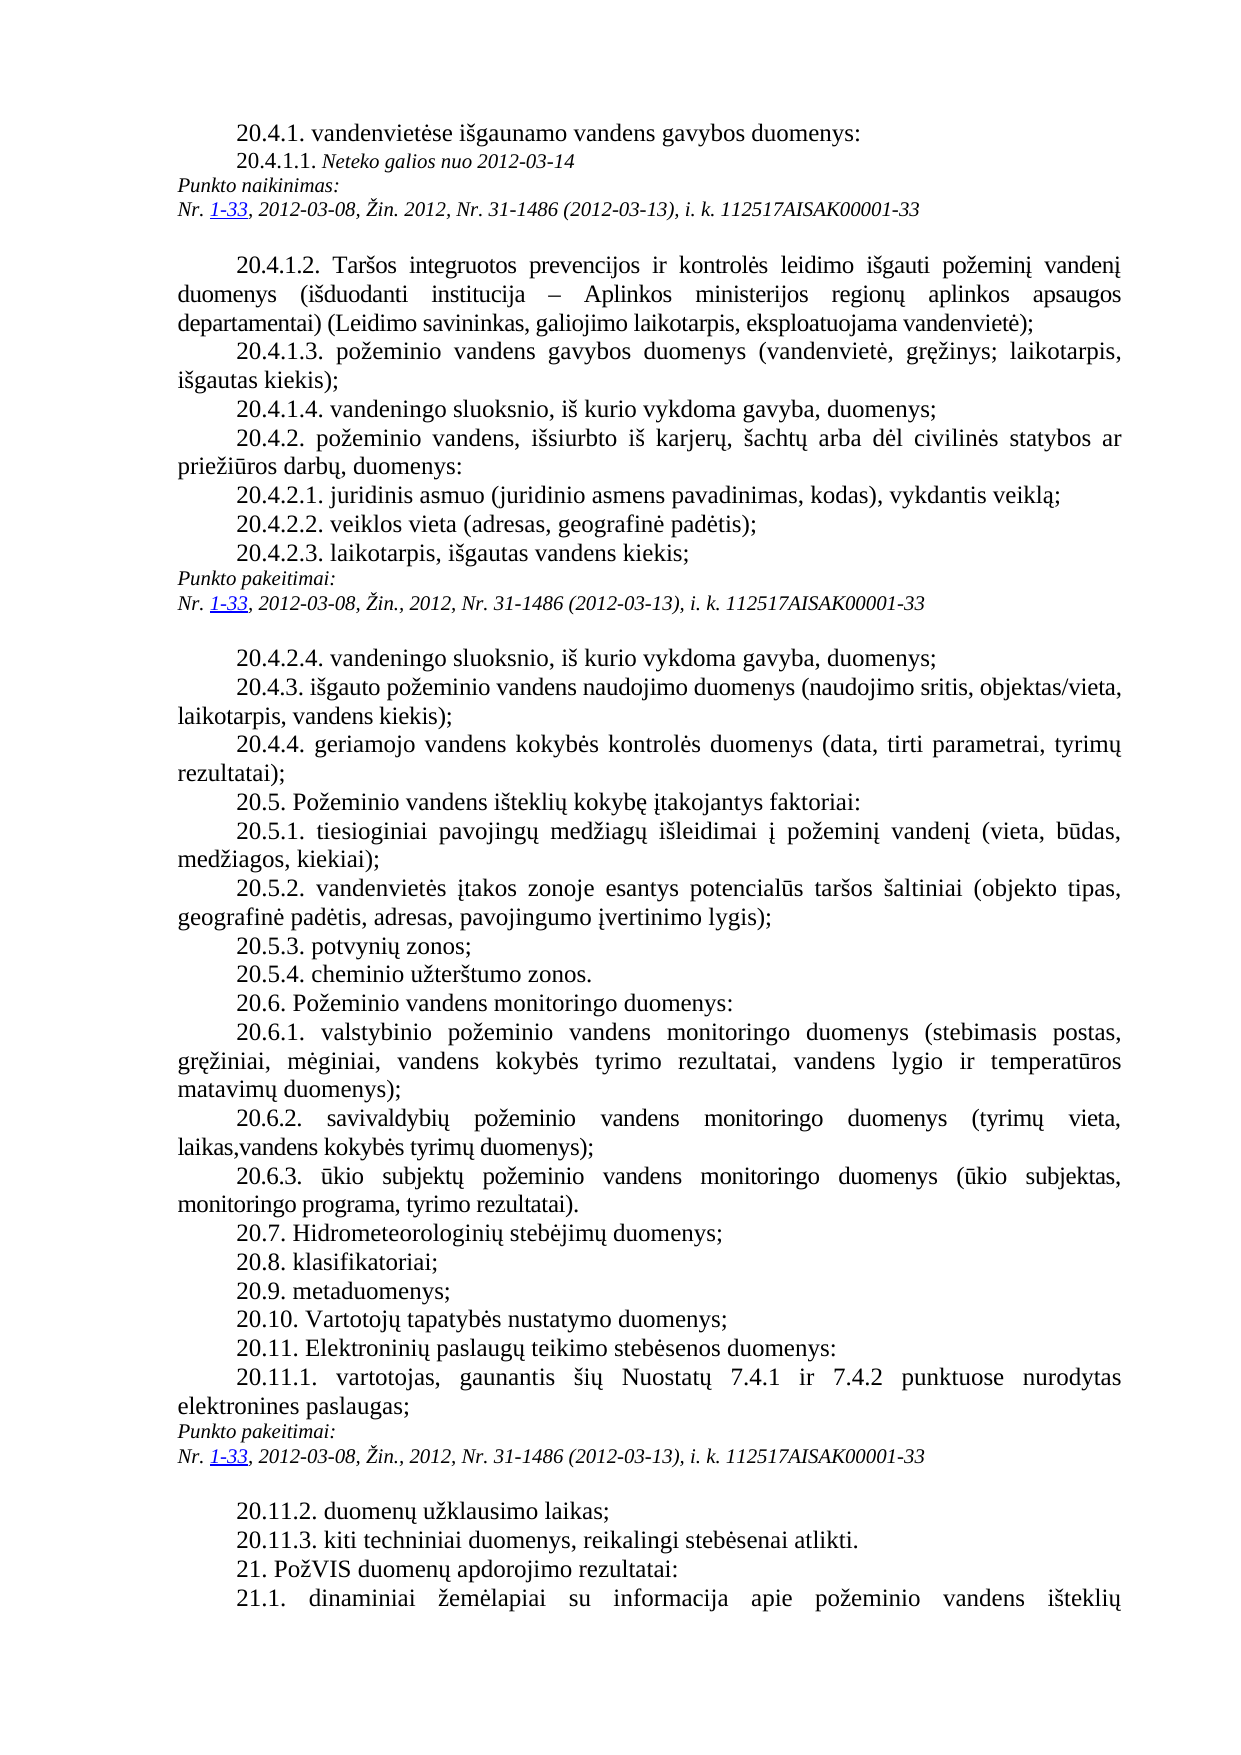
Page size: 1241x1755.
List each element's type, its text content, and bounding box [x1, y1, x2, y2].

text 20.4.2. požeminio vandens, išsiurbto iš karjerų, šachtų arba dėl civilinės statybos ar priežiūros darbų, duomenys: [177, 423, 1122, 480]
text 20.5.2. vandenvietės įtakos zonoje esantys potencialūs taršos šaltiniai (objekto tipas, geografinė padėtis, adresas, pavojingumo įvertinimo lygis); [177, 873, 1122, 931]
text 20.6.2. savivaldybių požeminio vandens monitoringo duomenys (tyrimų vieta, laikas,vandens kokybės tyrimų duomenys); [177, 1103, 1122, 1161]
text 20.11. Elektroninių paslaugų teikimo stebėsenos duomenys: [177, 1333, 1122, 1362]
text 20.4.2.2. veiklos vieta (adresas, geografinė padėtis); [177, 509, 1122, 538]
text 20.4.1.2. Taršos integruotos prevencijos ir kontrolės leidimo išgauti požeminį vandenį duomenys (išduodanti institucija – Aplinkos ministerijos regionų aplinkos apsaugos departamentai) (Leidimo savininkas, galiojimo laikotarpis, eksploatuojama vandenvietė); [177, 250, 1122, 336]
text 21.1. dinaminiai žemėlapiai su informacija apie požeminio vandens išteklių [177, 1583, 1122, 1611]
text 20.5.1. tiesioginiai pavojingų medžiagų išleidimai į požeminį vandenį (vieta, būdas, medžiagos, kiekiai); [177, 816, 1122, 873]
text 20.4.2.1. juridinis asmuo (juridinio asmens pavadinimas, kodas), vykdantis veiklą; [177, 480, 1122, 509]
text 20.4.1.1. Neteko galios nuo 2012-03-14 [177, 147, 1122, 173]
text 20.5.3. potvynių zonos; [177, 931, 1122, 959]
text Nr. 1-33, 2012-03-08, Žin. 2012, Nr. 31-1486 (2012-03-13), i. k. 112517AISAK00001-33 [177, 197, 1122, 221]
text 21. PožVIS duomenų apdorojimo rezultatai: [177, 1554, 1122, 1583]
text 20.10. Vartotojų tapatybės nustatymo duomenys; [177, 1304, 1122, 1333]
text Nr. 1-33, 2012-03-08, Žin., 2012, Nr. 31-1486 (2012-03-13), i. k. 112517AISAK00001-33 [177, 590, 1122, 614]
text 20.5. Požeminio vandens išteklių kokybę įtakojantys faktoriai: [177, 787, 1122, 816]
text Nr. 1-33, 2012-03-08, Žin., 2012, Nr. 31-1486 (2012-03-13), i. k. 112517AISAK00001-33 [177, 1443, 1122, 1468]
text 20.4.2.4. vandeningo sluoksnio, iš kurio vykdoma gavyba, duomenys; [177, 643, 1122, 672]
text 20.6.1. valstybinio požeminio vandens monitoringo duomenys (stebimasis postas, gręžiniai, mėginiai, vandens kokybės tyrimo rezultatai, vandens lygio ir temperatūros matavimų duomenys); [177, 1017, 1122, 1103]
text 20.4.1.4. vandeningo sluoksnio, iš kurio vykdoma gavyba, duomenys; [177, 394, 1122, 423]
text 20.4.1. vandenvietėse išgaunamo vandens gavybos duomenys: [177, 118, 1122, 147]
text 20.11.2. duomenų užklausimo laikas; [177, 1496, 1122, 1525]
text 20.6. Požeminio vandens monitoringo duomenys: [177, 988, 1122, 1017]
text Punkto pakeitimai: [177, 566, 1122, 590]
text 20.5.4. cheminio užterštumo zonos. [177, 959, 1122, 988]
text Punkto pakeitimai: [177, 1419, 1122, 1443]
text Punkto naikinimas: [177, 173, 1122, 197]
text 20.11.3. kiti techniniai duomenys, reikalingi stebėsenai atlikti. [177, 1525, 1122, 1554]
text 20.4.1.3. požeminio vandens gavybos duomenys (vandenvietė, gręžinys; laikotarpis, išgautas kiekis); [177, 336, 1122, 394]
text 20.7. Hidrometeorologinių stebėjimų duomenys; [177, 1218, 1122, 1247]
text 20.4.2.3. laikotarpis, išgautas vandens kiekis; [177, 538, 1122, 566]
text 20.9. metaduomenys; [177, 1276, 1122, 1304]
text 20.8. klasifikatoriai; [177, 1247, 1122, 1276]
text 20.11.1. vartotojas, gaunantis šių Nuostatų 7.4.1 ir 7.4.2 punktuose nurodytas elektronines paslaugas; [177, 1362, 1122, 1419]
text 20.4.4. geriamojo vandens kokybės kontrolės duomenys (data, tirti parametrai, tyrimų rezultatai); [177, 729, 1122, 787]
text 20.4.3. išgauto požeminio vandens naudojimo duomenys (naudojimo sritis, objektas/vieta, laikotarpis, vandens kiekis); [177, 672, 1122, 729]
text 20.6.3. ūkio subjektų požeminio vandens monitoringo duomenys (ūkio subjektas, monitoringo programa, tyrimo rezultatai). [177, 1161, 1122, 1218]
